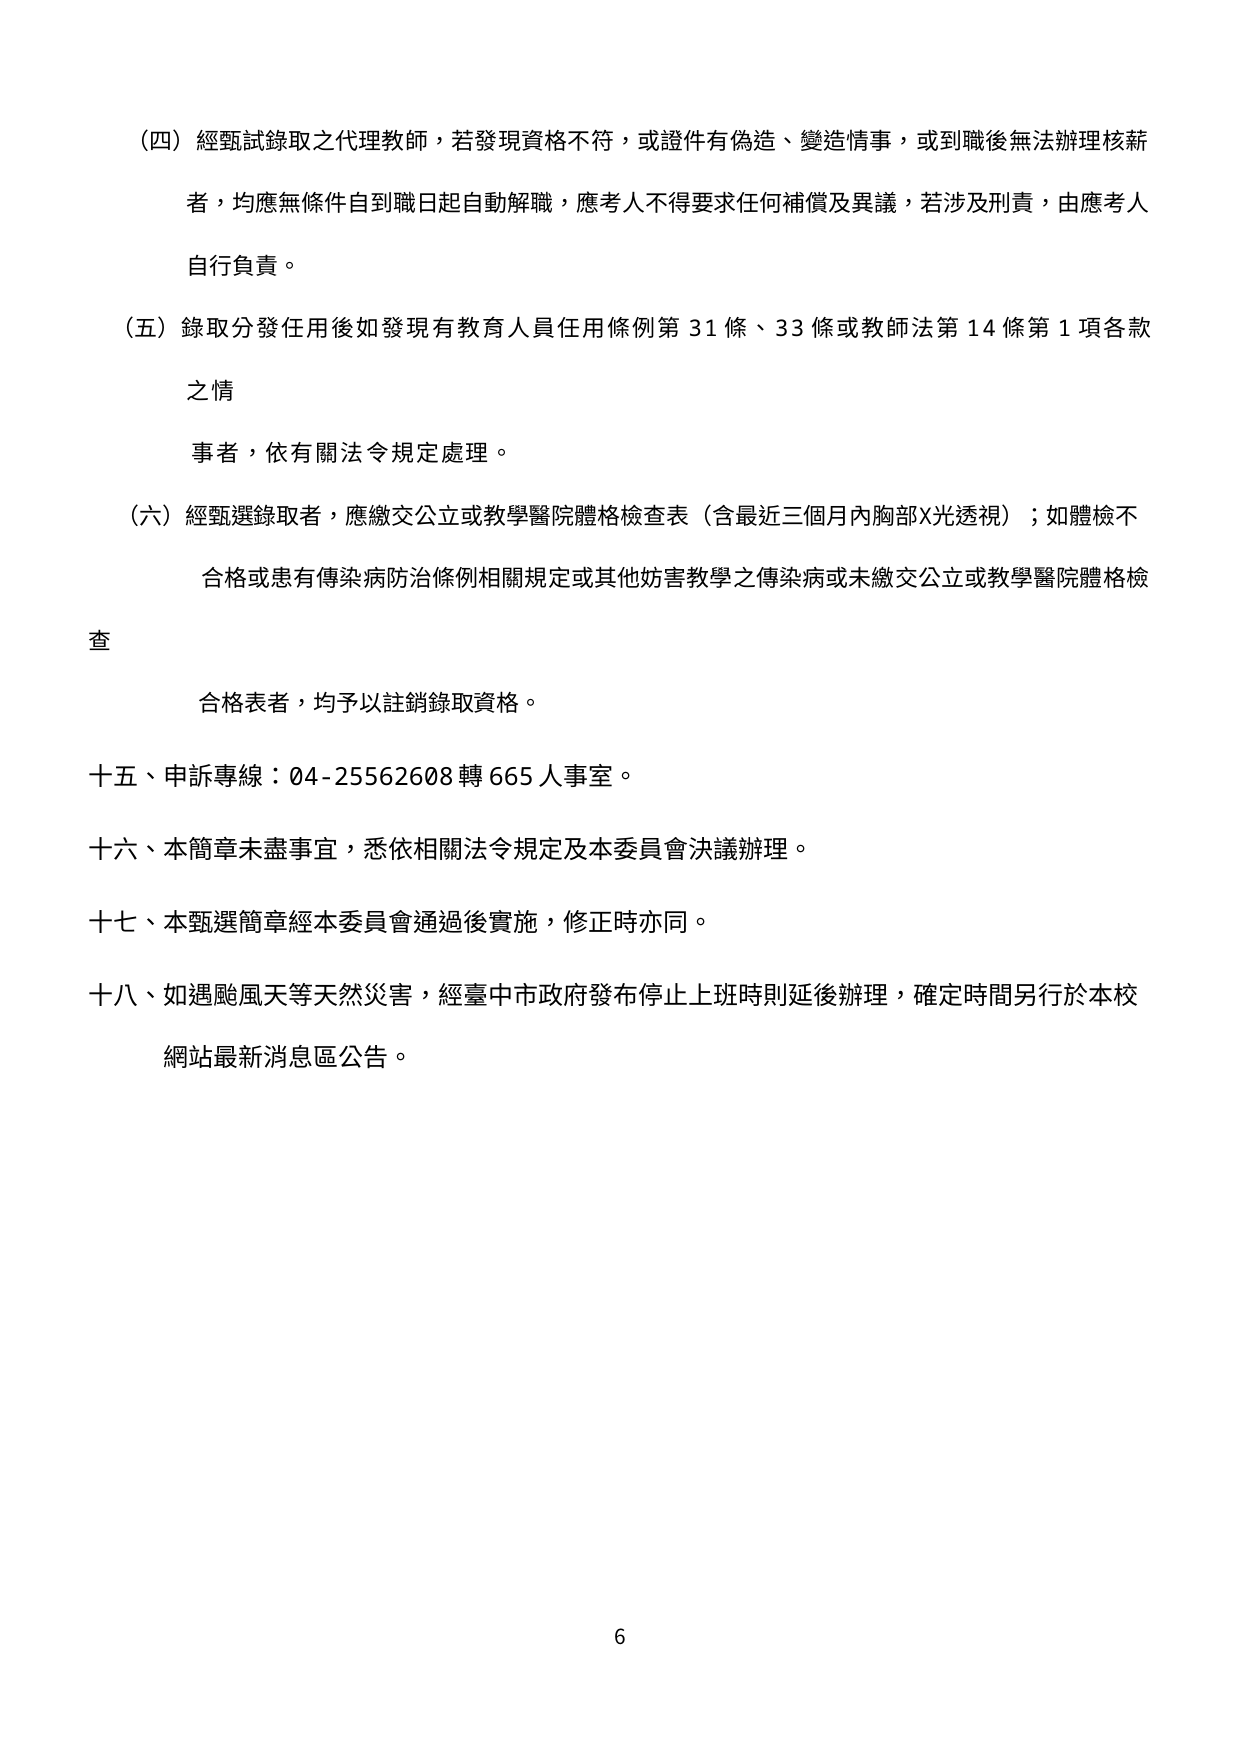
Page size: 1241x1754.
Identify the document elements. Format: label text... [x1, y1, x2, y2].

text 十八、如遇颱風天等天然災害，經臺中市政府發布停止上班時則延後辦理，確定時間另行於本校網站最新消息區公告。 [89, 952, 1152, 1077]
text 十六、本簡章未盡事宜，悉依相關法令規定及本委員會決議辦理。 [89, 806, 1152, 868]
text （四）經甄試錄取之代理教師，若發現資格不符，或證件有偽造、變造情事，或到職後無法辦理核薪者，均應無條件自到職日起自動解職，應考人不得要求任何補償及異議，若涉及刑責，由應考人自行負責。 [112, 98, 1152, 285]
text 合格表者，均予以註銷錄取資格。 [89, 660, 1152, 723]
text （六）經甄選錄取者，應繳交公立或教學醫院體格檢查表（含最近三個月內胸部X光透視）；如體檢不 [89, 473, 1152, 535]
text 十五、申訴專線：04-25562608轉665人事室。 [89, 733, 1152, 796]
text （五）錄取分發任用後如發現有教育人員任用條例第31條、33條或教師法第14條第1項各款之情 [112, 285, 1152, 410]
text 事者，依有關法令規定處理。 [112, 410, 1152, 473]
text 合格或患有傳染病防治條例相關規定或其他妨害教學之傳染病或未繳交公立或教學醫院體格檢查 [89, 535, 1152, 660]
text 十七、本甄選簡章經本委員會通過後實施，修正時亦同。 [89, 879, 1152, 941]
